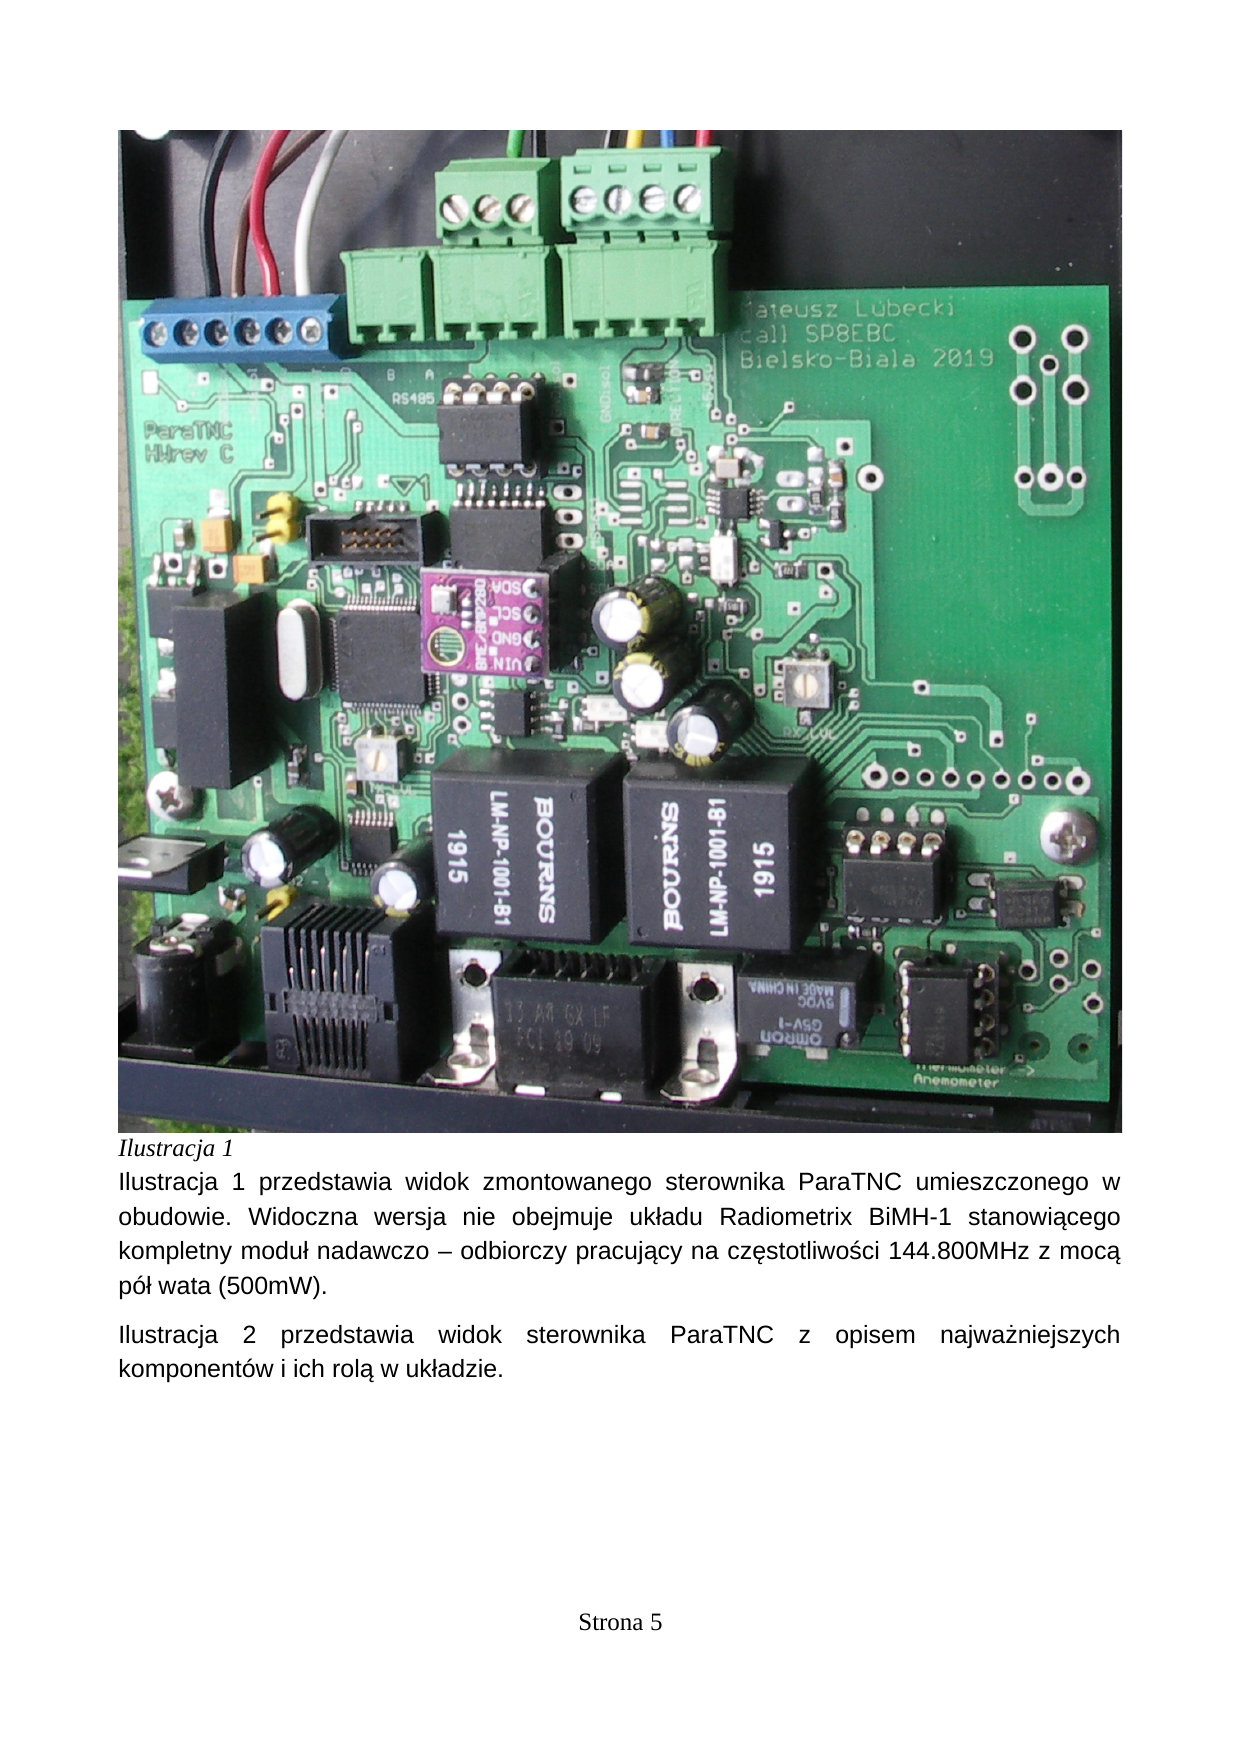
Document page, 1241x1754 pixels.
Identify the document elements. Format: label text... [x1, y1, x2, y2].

text [118, 118, 1122, 130]
text Ilustracja 2 przedstawia widok sterownika ParaTNC z opisem najważniejszych komponentów i ich rolą w układzie. [118, 1320, 1122, 1383]
picture [118, 130, 1123, 1133]
text Ilustracja 1 [118, 1133, 1122, 1162]
text Ilustracja 1 przedstawia widok zmontowanego sterownika ParaTNC umieszczonego w obudowie. Widoczna wersja nie obejmuje układu Radiometrix BiMH-1 stanowiącego kompletny moduł nadawczo – odbiorczy pracujący na częstotliwości 144.800MHz z mocą pół wata (500mW). [118, 1162, 1122, 1299]
